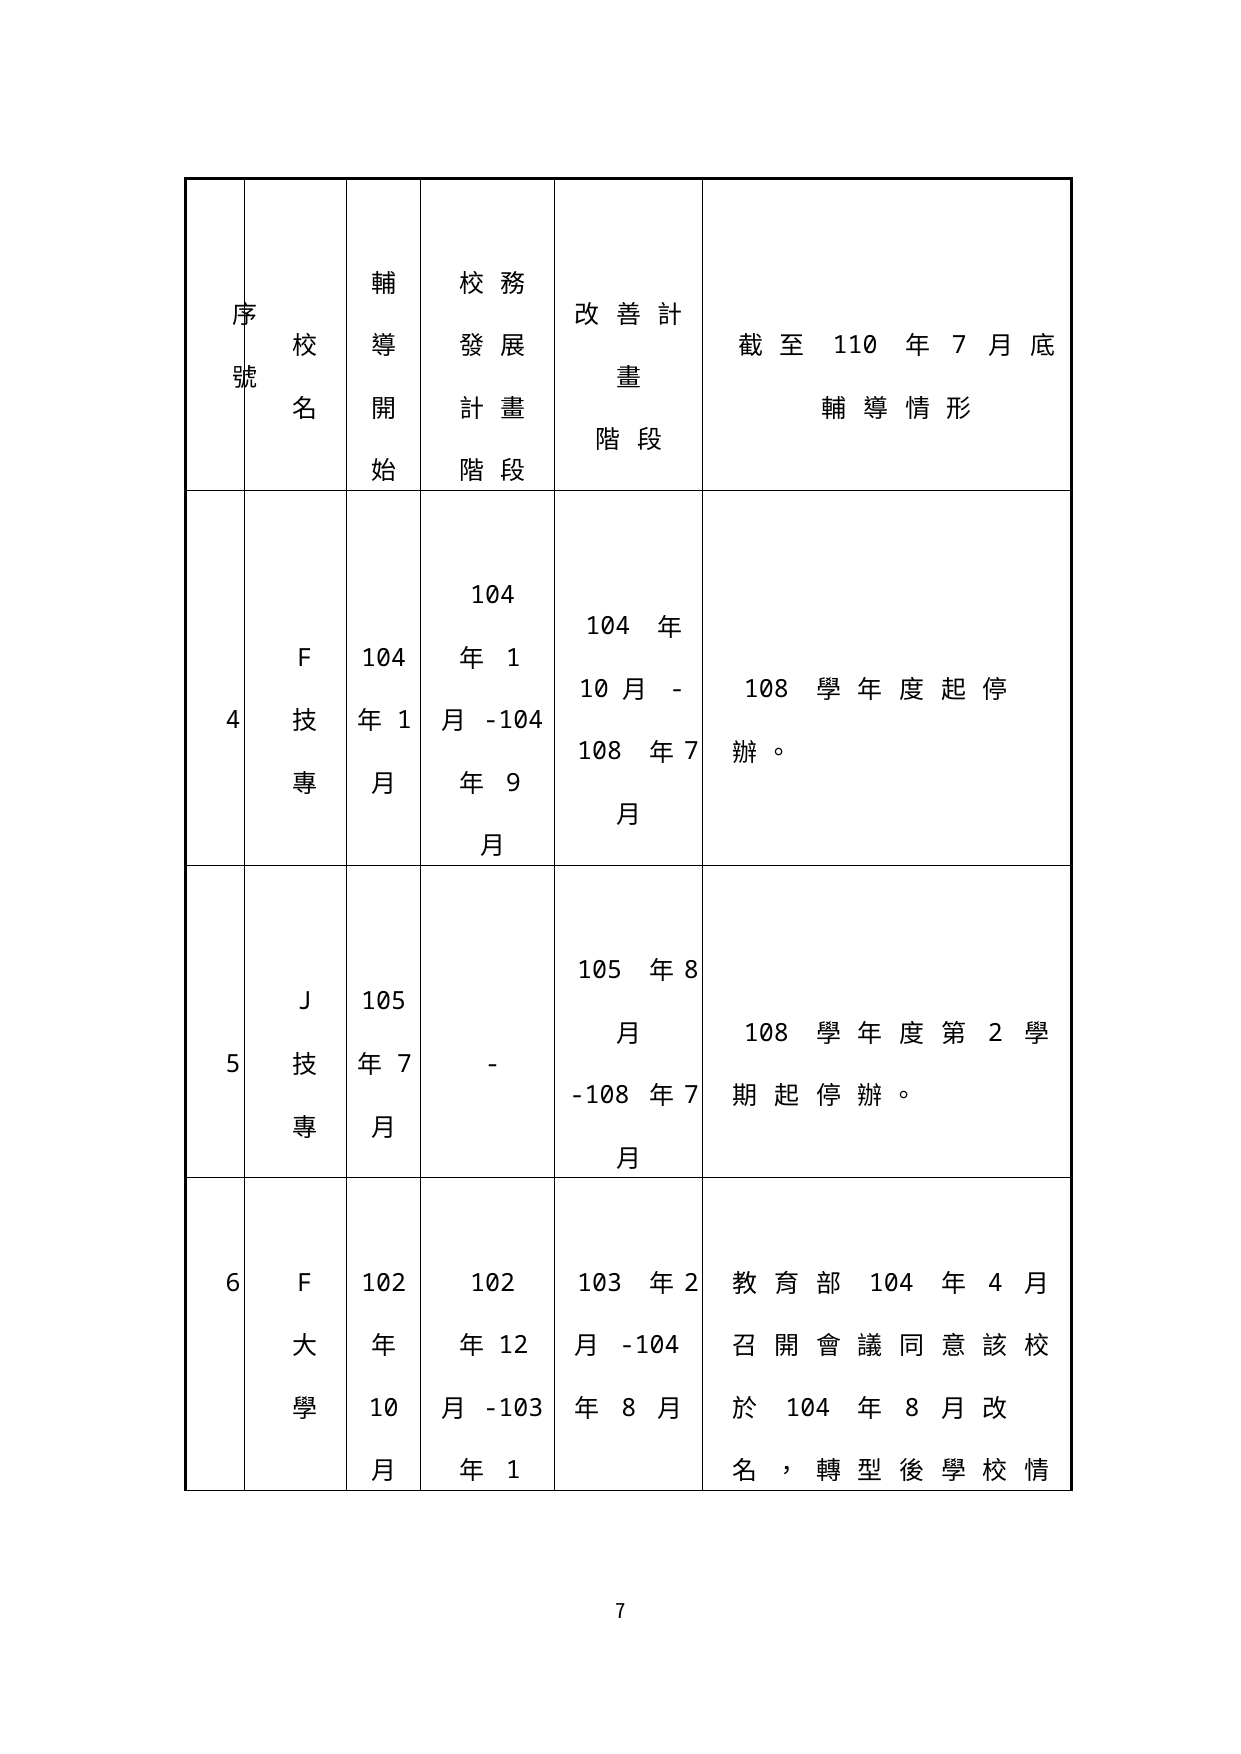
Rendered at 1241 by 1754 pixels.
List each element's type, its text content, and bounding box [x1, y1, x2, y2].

table_cell 105年8月 -108年7月 [555, 866, 702, 1177]
table_header 校名 [245, 180, 346, 490]
table_cell 103年2月-104年8月 [555, 1178, 702, 1490]
table_cell F大學 [245, 1178, 346, 1490]
table_cell - [421, 866, 554, 1177]
table_cell 104年10月-108年7月 [555, 491, 702, 865]
table_cell J技專 [245, 866, 346, 1177]
table_header 改善計畫 階段 [555, 180, 702, 490]
table_cell 104年1月 [347, 491, 420, 865]
table_cell 6 [187, 1178, 244, 1490]
table_cell 108學年度起停辦。 [703, 491, 1070, 865]
table_cell 102年10月 [347, 1178, 420, 1490]
table_cell F技專 [245, 491, 346, 865]
table_header 輔導開始 [347, 180, 420, 490]
table_cell 教育部104年4月召開會議同意該校於104年8月改名，轉型後學校情 [703, 1178, 1070, 1490]
table_cell 5 [187, 866, 244, 1177]
table_header 校務發展 計畫階段 [421, 180, 554, 490]
table_cell 102年12月-103年1 [421, 1178, 554, 1490]
table_header 截至110年7月底輔導情形 [703, 180, 1070, 490]
table_cell 105年7月 [347, 866, 420, 1177]
table_cell 108學年度第2學期起停辦。 [703, 866, 1070, 1177]
table_cell 4 [187, 491, 244, 865]
table_header 序號 [187, 180, 244, 490]
table_cell 104年1月-104年9月 [421, 491, 554, 865]
